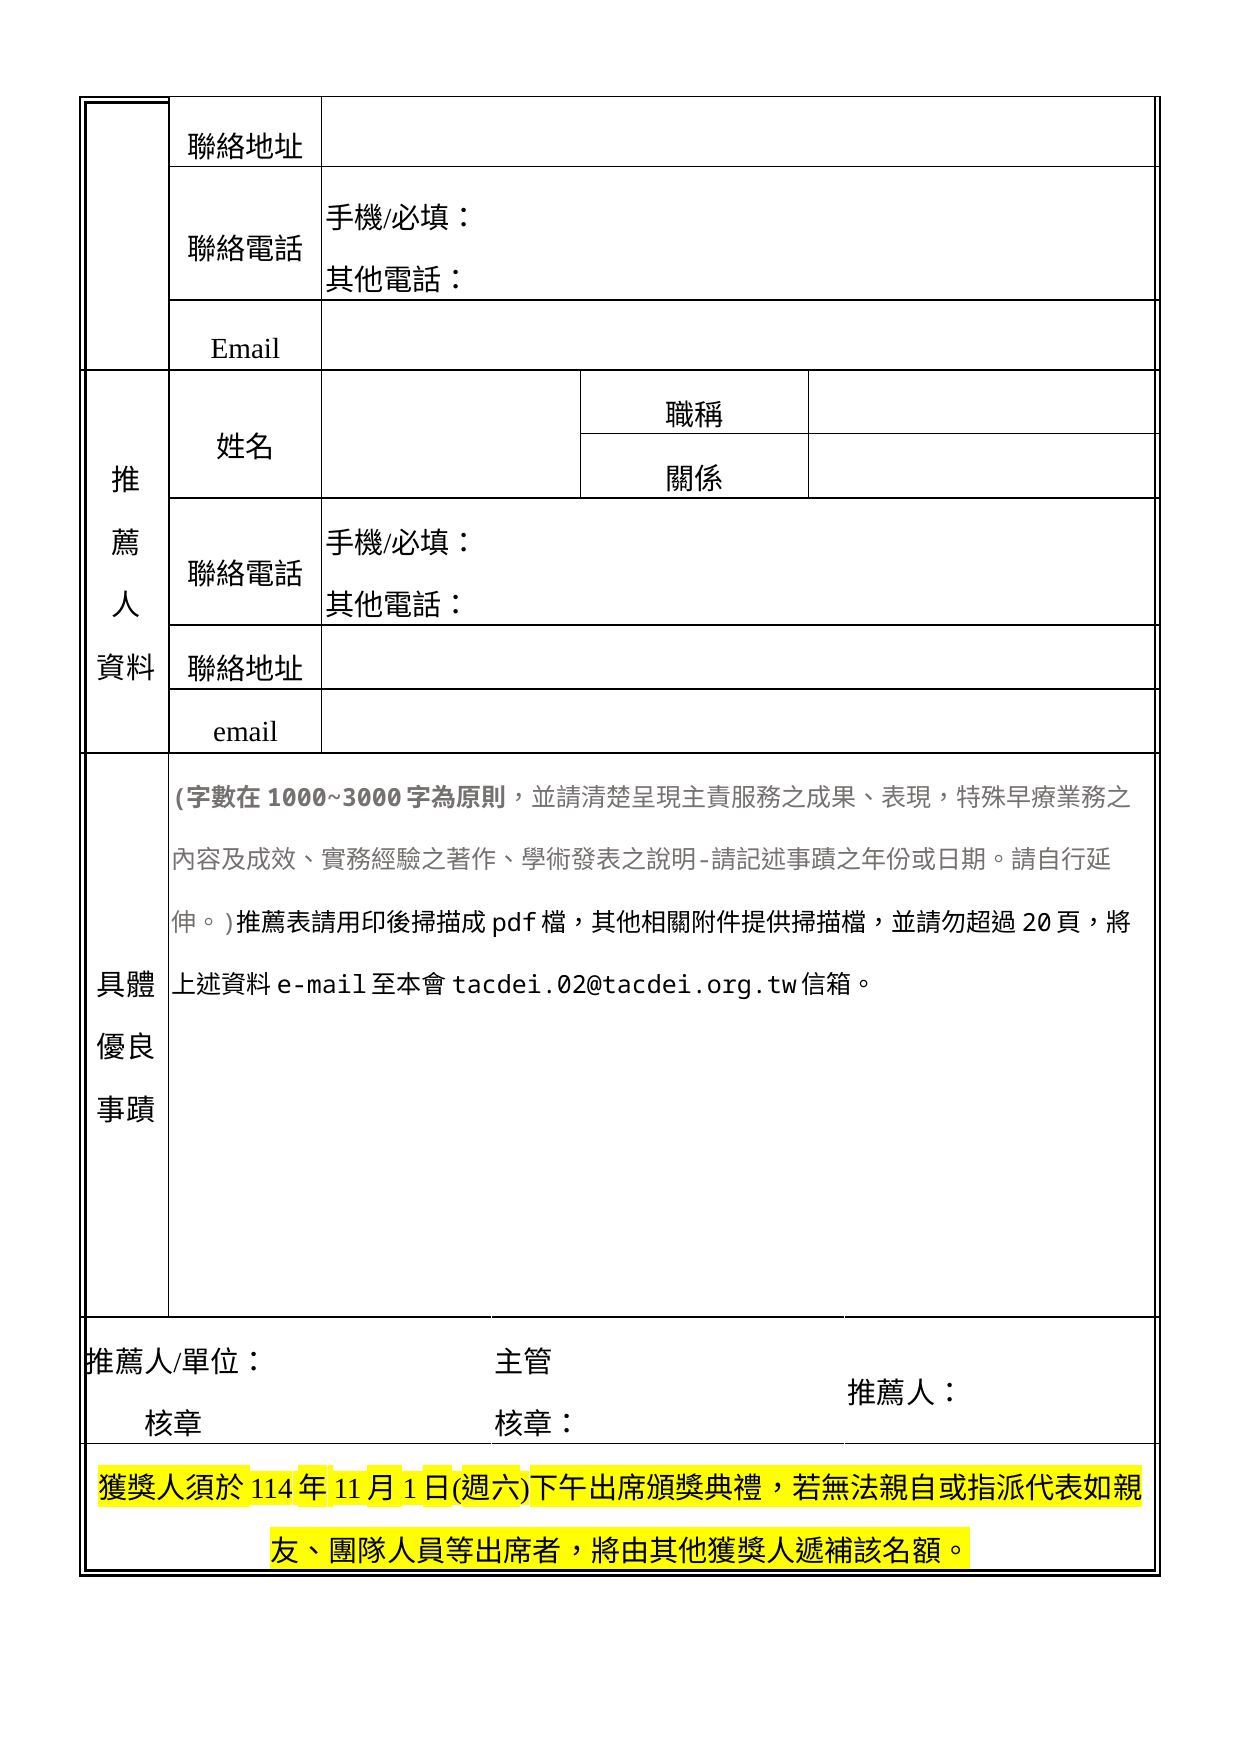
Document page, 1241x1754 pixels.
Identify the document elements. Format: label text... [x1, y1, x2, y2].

table_cell [322, 301, 1154, 369]
table_cell (字數在1000~3000字為原則，並請清楚呈現主責服務之成果、表現，特殊早療業務之內容及成效、實務經驗之著作、學術發表之說明-請記述事蹟之年份或日期。請自行延伸。)推薦表請用印後掃描成pdf檔，其他相關附件提供掃描檔，並請勿超過20頁，將上述資料e-mail至本會tacdei.02@tacdei.org.tw信箱。 [169, 754, 1154, 1316]
table_cell 聯絡地址 [170, 626, 321, 688]
table_header [83, 98, 168, 369]
table_cell 職稱 [581, 371, 808, 433]
table_cell [322, 97, 1154, 166]
table_cell 推薦人/單位： 核章 [87, 1318, 491, 1443]
table_cell 主管 核章： [492, 1318, 844, 1443]
table_cell 手機/必填： 其他電話： [322, 499, 1154, 624]
table_cell 聯絡地址 [170, 97, 321, 166]
table_cell [322, 690, 1154, 752]
table_cell 姓名 [170, 371, 321, 497]
table_cell 聯絡電話 [170, 499, 321, 624]
table_cell [809, 371, 1154, 433]
table_cell [809, 434, 1154, 497]
table_cell [322, 626, 1154, 688]
table_cell 具體優良事蹟 [87, 754, 168, 1316]
table_cell 手機/必填： 其他電話： [322, 167, 1154, 299]
table_cell [322, 371, 580, 497]
table_cell 獲獎人須於114年11月1日(週六)下午出席頒獎典禮，若無法親自或指派代表如親友、團隊人員等出席者，將由其他獲獎人遞補該名額。 [87, 1444, 1154, 1569]
table_cell Email [170, 301, 321, 369]
table_cell 推薦人： [845, 1318, 1154, 1443]
table_cell 聯絡電話 [170, 167, 321, 299]
table_cell email [170, 690, 321, 752]
table_cell 關係 [581, 434, 808, 497]
table_cell 推 薦 人 資料 [87, 371, 168, 752]
